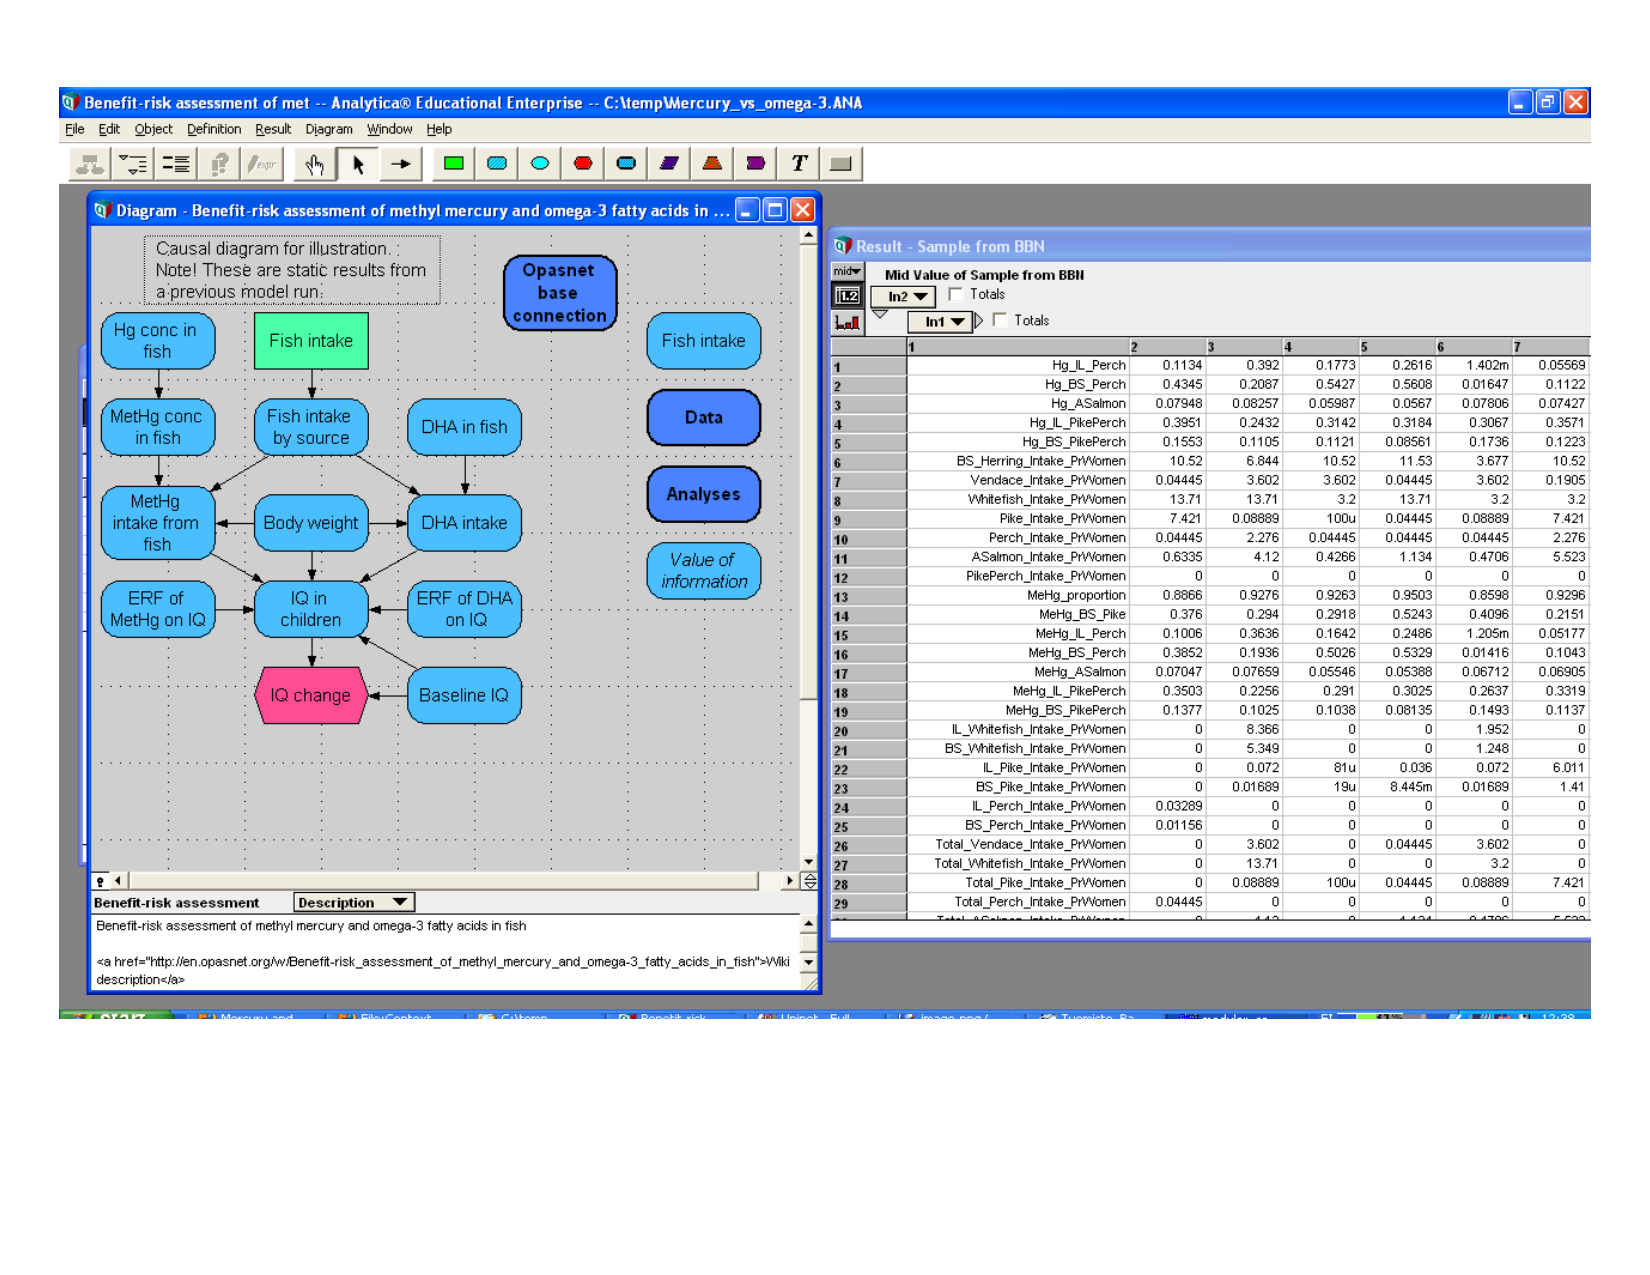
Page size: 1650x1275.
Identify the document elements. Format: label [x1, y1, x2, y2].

picture [59, 87, 1591, 1019]
